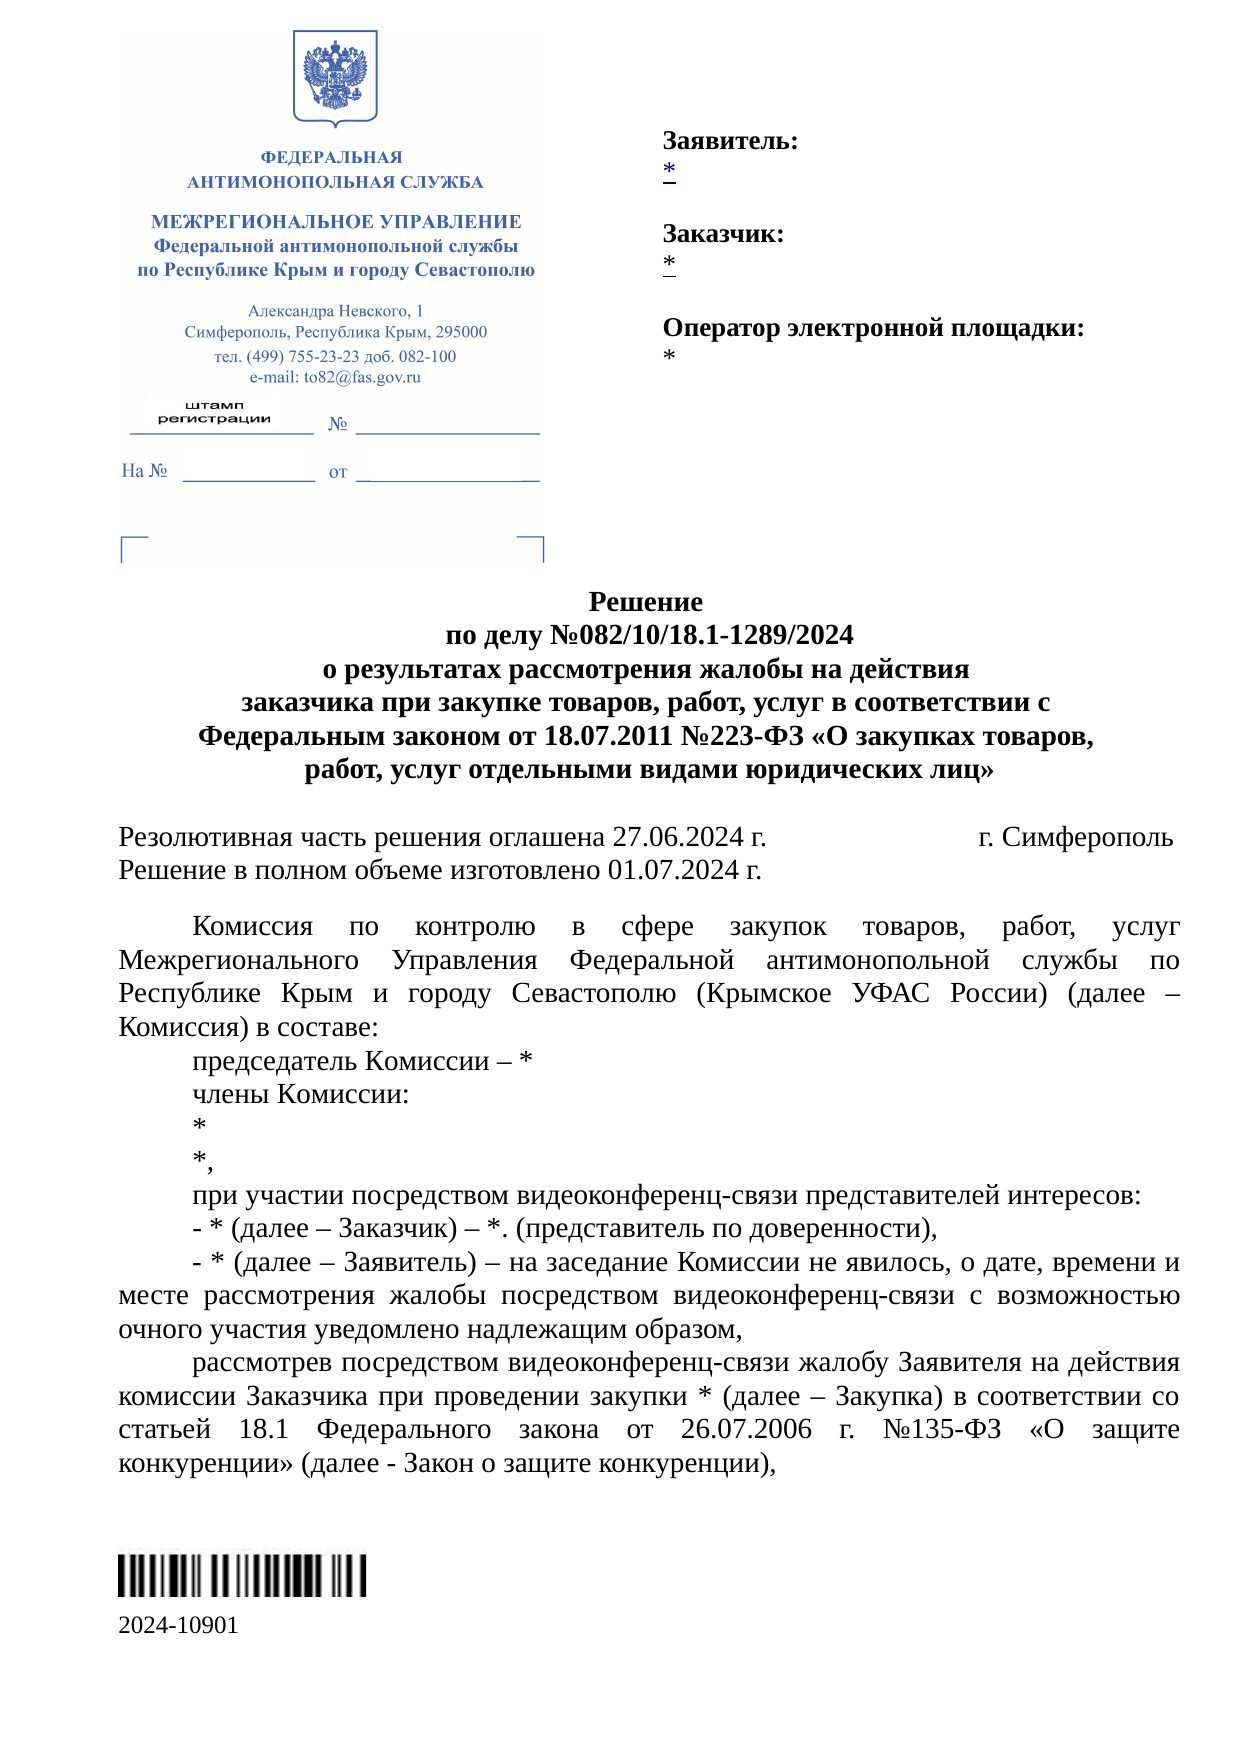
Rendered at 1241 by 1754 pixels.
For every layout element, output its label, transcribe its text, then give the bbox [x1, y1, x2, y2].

text - * (далее – Заказчик) – *. (представитель по доверенности), [118, 1210, 1181, 1244]
picture [118, 29, 550, 567]
text - * (далее – Заявитель) – на заседание Комиссии не явилось, о дате, времени и месте рассмотрения жалобы посредством видеоконференц-связи с возможностью очного участия уведомлено надлежащим образом, [118, 1244, 1181, 1344]
text * [118, 1110, 1181, 1143]
text Решение по делу №082/10/18.1-1289/2024 о результатах рассмотрения жалобы на действия заказчика при закупке товаров, работ, услуг в соответствии с Федеральным законом от 18.07.2011 №223-ФЗ «О закупках товаров, работ, услуг отдельными видами юридических лиц» [118, 584, 1181, 785]
text Комиссия по контролю в сфере закупок товаров, работ, услуг Межрегионального Управления Федеральной антимонопольной службы по Республике Крым и городу Севастополю (Крымское УФАС России) (далее – Комиссия) в составе: [118, 908, 1181, 1043]
text Резолютивная часть решения оглашена 27.06.2024 г. г. Симферополь [118, 819, 1181, 852]
text рассмотрев посредством видеоконференц-связи жалобу Заявителя на действия комиссии Заказчика при проведении закупки * (далее – Закупка) в соответствии со статьей 18.1 Федерального закона от 26.07.2006 г. №135-ФЗ «О защите конкуренции» (далее - Закон о защите конкуренции), [118, 1344, 1181, 1479]
text члены Комиссии: [118, 1076, 1181, 1110]
text при участии посредством видеоконференц-связи представителей интересов: [118, 1177, 1181, 1210]
picture [118, 1548, 367, 1597]
text председатель Комиссии – * [118, 1043, 1181, 1076]
text Решение в полном объеме изготовлено 01.07.2024 г. [118, 852, 1181, 886]
table_header Заявитель: * Заказчик: * Оператор электронной площадки: * [664, 118, 1181, 555]
text *, [118, 1143, 1181, 1177]
